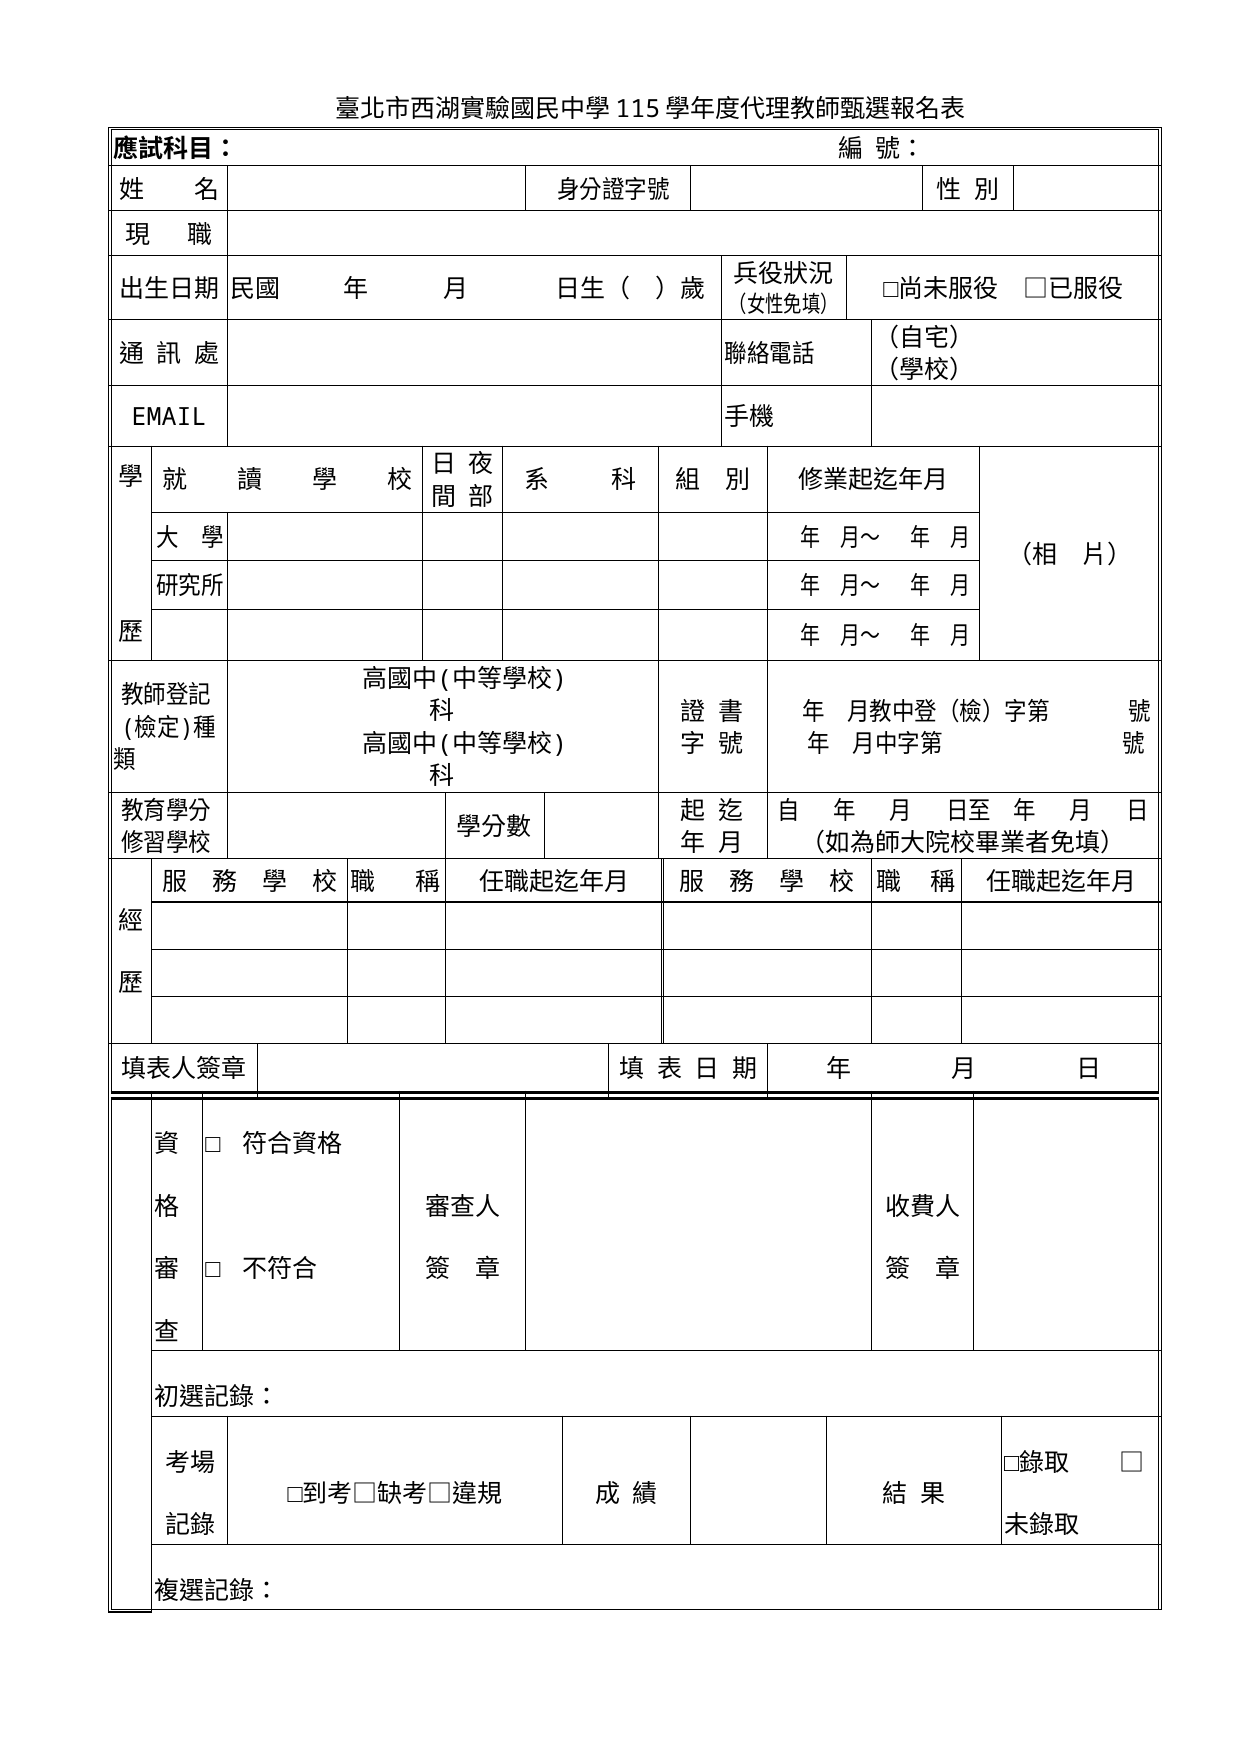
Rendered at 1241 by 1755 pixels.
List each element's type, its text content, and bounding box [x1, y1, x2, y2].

table_cell 年 月～ 年 月 [768, 513, 979, 560]
table_cell [152, 610, 227, 660]
table_cell [659, 513, 767, 560]
table_cell 資 格 審 查 [152, 1100, 202, 1350]
table_cell （自宅） （學校） [872, 320, 1158, 385]
table_cell [691, 1417, 826, 1544]
table_cell 自 年 月 日至 年 月 日 （如為師大院校畢業者免填） [768, 793, 1158, 858]
table_cell [228, 793, 445, 858]
table_cell [228, 211, 1158, 255]
table_cell [962, 903, 1158, 949]
table_cell 學 歷 [112, 447, 151, 660]
table_cell [446, 997, 661, 1043]
table_cell 高國中(中等學校) 科 高國中(中等學校) 科 [228, 661, 658, 792]
table_cell [503, 513, 658, 560]
table_cell 教育學分 修習學校 [112, 793, 227, 858]
table_cell 性 別 [923, 166, 1013, 210]
table_cell [423, 610, 502, 660]
table_cell [664, 997, 871, 1043]
table_cell 修業起迄年月 [768, 447, 979, 512]
table_cell [503, 561, 658, 608]
table_cell 成 績 [563, 1417, 690, 1544]
table_cell [258, 1044, 608, 1091]
table_cell 經 歷 [112, 859, 151, 1043]
table_cell 教師登記 (檢定)種類 [112, 661, 227, 792]
table_cell 大 學 [152, 513, 227, 560]
table_cell [872, 997, 961, 1043]
table_cell 出生日期 [112, 256, 227, 319]
table_cell [348, 997, 445, 1043]
table_cell [446, 950, 661, 996]
table_cell 組 別 [659, 447, 767, 512]
table_cell □到考□缺考□違規 [228, 1417, 562, 1544]
table_cell [228, 166, 525, 210]
table_cell 職 稱 [348, 859, 445, 901]
table_cell 現 職 [112, 211, 227, 255]
table_cell 日 夜 間 部 [423, 447, 502, 512]
table_cell 研究所 [152, 561, 227, 608]
table_cell [503, 610, 658, 660]
table_cell 結 果 [827, 1417, 1001, 1544]
table_cell 審查人 簽 章 [400, 1100, 525, 1350]
table_cell [664, 903, 871, 949]
table_cell □錄取 □未錄取 [1002, 1417, 1158, 1544]
text 臺北市西湖實驗國民中學115學年度代理教師甄選報名表 [148, 64, 1152, 127]
table_cell 服 務 學 校 [152, 859, 347, 901]
table_cell 任職起迄年月 [962, 859, 1158, 901]
table_cell [228, 561, 422, 608]
table_cell 手機 [722, 386, 871, 446]
table_cell 年 月教中登（檢）字第 號 年 月中字第 號 [768, 661, 1158, 792]
table_cell [872, 903, 961, 949]
table_cell [659, 610, 767, 660]
table_cell 姓 名 [112, 166, 227, 210]
table_cell [228, 386, 721, 446]
table_cell [526, 1100, 871, 1350]
table_cell [659, 561, 767, 608]
table_cell 年 月～ 年 月 [768, 561, 979, 608]
table_cell [446, 903, 661, 949]
table_cell 年 月～ 年 月 [768, 610, 979, 660]
table_cell 系 科 [503, 447, 658, 512]
table_cell 填表人簽章 [112, 1044, 257, 1091]
table_cell 學分數 [446, 793, 544, 858]
table_cell [423, 513, 502, 560]
table_cell [691, 166, 922, 210]
table_cell 聯絡電話 [722, 320, 871, 385]
table_cell 符合資格 不符合 [203, 1100, 399, 1350]
table_cell 證 書 字 號 [659, 661, 767, 792]
table_cell [348, 903, 445, 949]
table_cell [228, 513, 422, 560]
table_cell EMAIL [112, 386, 227, 446]
table_cell 複選記錄： [152, 1545, 1158, 1609]
table_cell [423, 561, 502, 608]
table_cell [962, 950, 1158, 996]
table_cell 身分證字號 [526, 166, 690, 210]
table_cell 就 讀 學 校 [152, 447, 422, 512]
table_cell 初選記錄： [152, 1351, 1158, 1416]
table_cell [112, 1100, 151, 1609]
table_cell 服 務 學 校 [664, 859, 871, 901]
table_cell [152, 950, 347, 996]
table_cell 通 訊 處 [112, 320, 227, 385]
table_cell [974, 1100, 1158, 1350]
table_cell [348, 950, 445, 996]
table_cell [872, 386, 1158, 446]
table_header 應試科目： 編 號： [112, 130, 1158, 165]
table_cell [228, 320, 721, 385]
table_cell 收費人 簽 章 [872, 1100, 973, 1350]
table_cell 兵役狀況（女性免填） [722, 256, 846, 319]
table_cell （相 片） [980, 447, 1158, 660]
table_cell [110, 1092, 151, 1097]
table_cell 任職起迄年月 [446, 859, 661, 901]
table_cell [545, 793, 658, 858]
table_cell 民國 年 月 日生（ ）歲 [228, 256, 721, 319]
table_cell [974, 1091, 1160, 1350]
table_cell [664, 950, 871, 996]
table_cell 填 表 日 期 [609, 1044, 767, 1091]
table_cell 年 月 日 [768, 1044, 1158, 1091]
table_cell [228, 610, 422, 660]
table_cell [1014, 166, 1158, 210]
table_cell [872, 950, 961, 996]
table_cell [152, 997, 347, 1043]
table_cell [152, 903, 347, 949]
table_cell 起 迄 年 月 [659, 793, 767, 858]
table_cell 職 稱 [872, 859, 961, 901]
table_cell 考場 記錄 [152, 1417, 227, 1544]
table_cell □尚未服役 □已服役 [847, 256, 1158, 319]
table_cell [962, 997, 1158, 1043]
